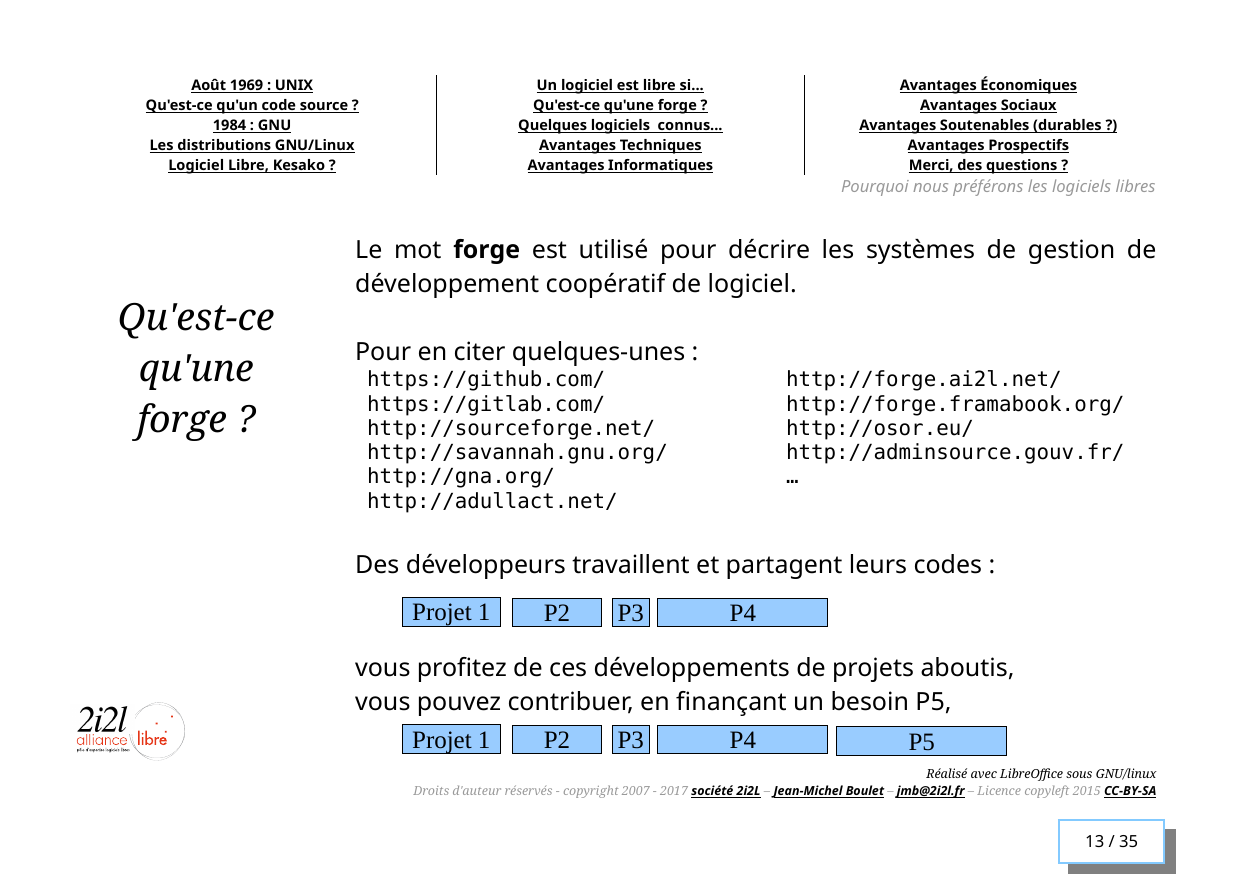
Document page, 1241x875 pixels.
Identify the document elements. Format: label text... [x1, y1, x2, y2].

text http://adullact.net/ [367, 489, 739, 513]
text Pour en citer quelques-unes : [355, 333, 1158, 367]
text https://github.com/ [367, 367, 739, 392]
subtitle Qu'est-ce qu'une forge ? [83, 290, 314, 443]
picture [69, 704, 136, 734]
text vous pouvez contribuer, en finançant un besoin P5, [355, 683, 1158, 717]
text vous profitez de ces développements de projets aboutis, [355, 649, 1158, 683]
text http://forge.ai2l.net/ [786, 367, 1158, 392]
text Des développeurs travaillent et partagent leurs codes : [355, 547, 1158, 581]
text http://savannah.gnu.org/ [367, 440, 739, 464]
text Le mot forge est utilisé pour décrire les systèmes de gestion de développement coopératif de logiciel. [355, 231, 1158, 299]
text https://gitlab.com/ [367, 392, 739, 416]
text … [786, 464, 1158, 489]
text http://gna.org/ [367, 464, 739, 489]
text http://adminsource.gouv.fr/ [786, 440, 1158, 464]
text http://forge.framabook.org/ [786, 392, 1158, 416]
text http://sourceforge.net/ [367, 416, 739, 440]
text http://osor.eu/ [786, 416, 1158, 440]
